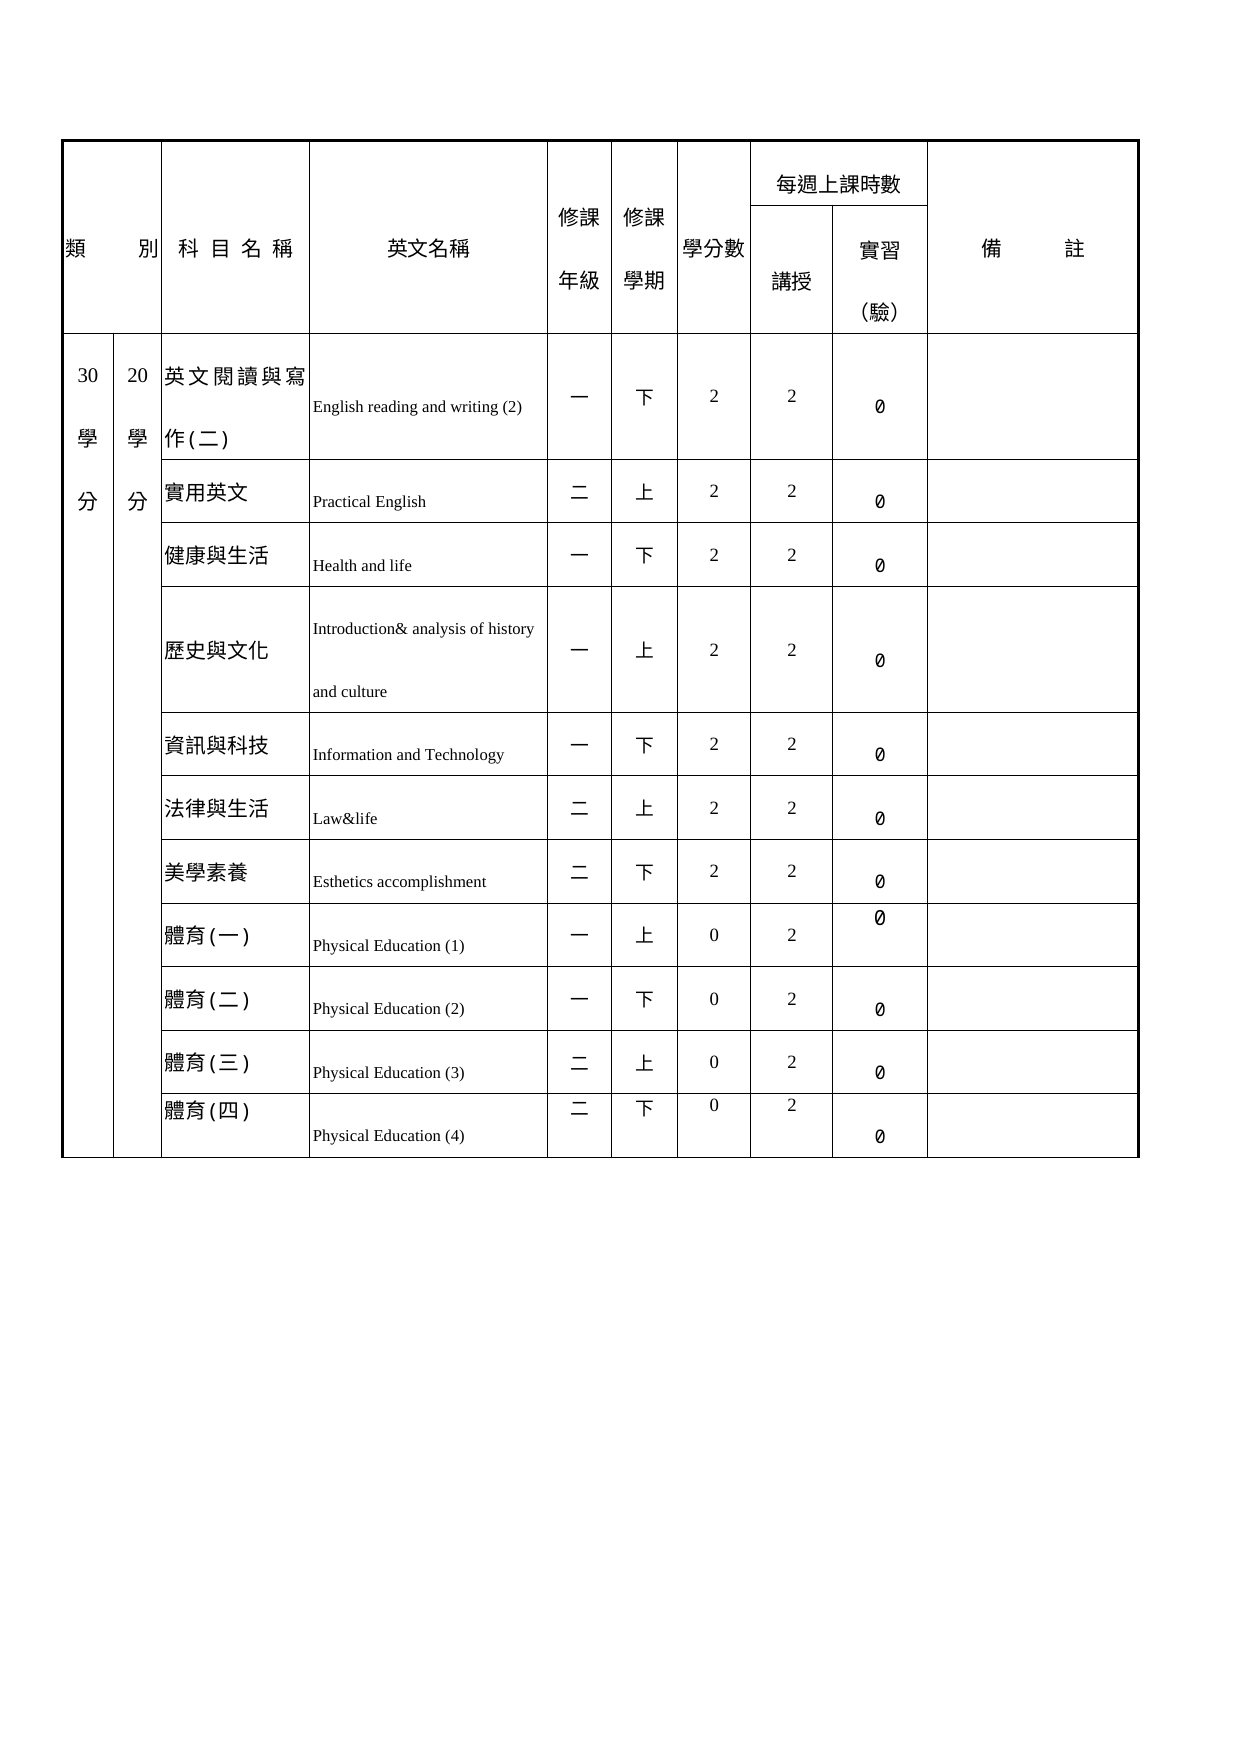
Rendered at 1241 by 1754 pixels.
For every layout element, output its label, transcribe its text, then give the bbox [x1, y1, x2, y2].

table_cell 0 [833, 713, 927, 775]
table_cell English reading and writing (2) [310, 334, 547, 459]
table_cell 0 [678, 904, 750, 966]
table_header 英文名稱 [310, 142, 547, 333]
table_cell 下 [612, 523, 677, 586]
table_cell 2 [678, 776, 750, 839]
table_cell 美學素養 [162, 840, 309, 902]
table_cell 2 [678, 840, 750, 902]
table_cell 2 [678, 523, 750, 586]
table_cell 資訊與科技 [162, 713, 309, 775]
table_cell 2 [678, 460, 750, 522]
table_cell Information and Technology [310, 713, 547, 775]
table_cell 2 [678, 587, 750, 712]
table_cell 0 [833, 523, 927, 586]
table_cell Health and life [310, 523, 547, 586]
table_cell 下 [612, 967, 677, 1029]
table_cell 體育(三) [162, 1031, 309, 1093]
table_header 類 別 [64, 142, 161, 333]
table_cell 上 [612, 1031, 677, 1093]
table_cell 二 [548, 1094, 611, 1157]
table_cell [928, 904, 1137, 966]
table_cell 上 [612, 460, 677, 522]
table_cell 下 [612, 840, 677, 902]
table_header 備 註 [928, 142, 1137, 333]
table_cell [928, 1094, 1137, 1157]
table_cell [928, 713, 1137, 775]
table_cell 上 [612, 776, 677, 839]
table_cell 健康與生活 [162, 523, 309, 586]
table_header 修課 年級 [548, 142, 611, 333]
table_cell [928, 460, 1137, 522]
table_cell 2 [751, 840, 832, 902]
table_cell 下 [612, 713, 677, 775]
table_cell 實習（驗） [833, 206, 927, 333]
table_cell 體育(一) [162, 904, 309, 966]
table_cell Physical Education (2) [310, 967, 547, 1029]
table_cell Law&life [310, 776, 547, 839]
table_cell 一 [548, 904, 611, 966]
table_cell 上 [612, 904, 677, 966]
table_cell 0 [833, 1031, 927, 1093]
table_cell 0 [833, 334, 927, 459]
table_cell 一 [548, 713, 611, 775]
table_cell [928, 587, 1137, 712]
table_cell 0 [833, 840, 927, 902]
table_cell 0 [833, 967, 927, 1029]
table_cell 體育(四) [162, 1094, 309, 1157]
table_cell [928, 523, 1137, 586]
table_cell 0 [833, 904, 927, 966]
table_cell 下 [612, 1094, 677, 1157]
table_cell Physical Education (4) [310, 1094, 547, 1157]
table_cell 法律與生活 [162, 776, 309, 839]
table_cell 0 [678, 1094, 750, 1157]
table_cell Physical Education (1) [310, 904, 547, 966]
table_header 科 目 名 稱 [162, 142, 309, 333]
table_cell 上 [612, 587, 677, 712]
table_cell 二 [548, 840, 611, 902]
table_cell 2 [678, 713, 750, 775]
table_cell 一 [548, 334, 611, 459]
table_cell 0 [833, 460, 927, 522]
table_cell 0 [833, 587, 927, 712]
table_cell 歷史與文化 [162, 587, 309, 712]
table_cell 二 [548, 460, 611, 522]
table_cell Practical English [310, 460, 547, 522]
table_header 修課 學期 [612, 142, 677, 333]
table_cell 2 [751, 587, 832, 712]
table_cell 下 [612, 334, 677, 459]
table_cell 0 [833, 1094, 927, 1157]
table_cell 2 [751, 1031, 832, 1093]
table_cell [928, 840, 1137, 902]
table_cell 講授 [751, 206, 832, 333]
table_cell 2 [751, 776, 832, 839]
table_cell [928, 776, 1137, 839]
table_cell 2 [751, 904, 832, 966]
table_cell 2 [751, 1094, 832, 1157]
table_cell 2 [678, 334, 750, 459]
table_cell 2 [751, 713, 832, 775]
table_cell 體育(二) [162, 967, 309, 1029]
table_cell 一 [548, 967, 611, 1029]
table_cell [928, 1031, 1137, 1093]
table_cell [928, 334, 1137, 459]
table_cell 一 [548, 523, 611, 586]
table_cell 英文閱讀與寫作(二) [162, 334, 309, 459]
table_header 每週上課時數 [751, 142, 927, 204]
table_cell Introduction& analysis of history and culture [310, 587, 547, 712]
table_header 學分數 [678, 142, 750, 333]
table_cell 實用英文 [162, 460, 309, 522]
table_cell 0 [833, 776, 927, 839]
table_cell 20學 分 [114, 334, 161, 1157]
table_cell 二 [548, 776, 611, 839]
table_cell 一 [548, 587, 611, 712]
table_cell Esthetics accomplishment [310, 840, 547, 902]
table_cell 2 [751, 523, 832, 586]
table_cell 0 [678, 1031, 750, 1093]
table_cell 30 學 分 [64, 334, 113, 1157]
table_cell [928, 967, 1137, 1029]
table_cell Physical Education (3) [310, 1031, 547, 1093]
table_cell 2 [751, 334, 832, 459]
table_cell 0 [678, 967, 750, 1029]
table_cell 2 [751, 967, 832, 1029]
table_cell 2 [751, 460, 832, 522]
table_cell 二 [548, 1031, 611, 1093]
